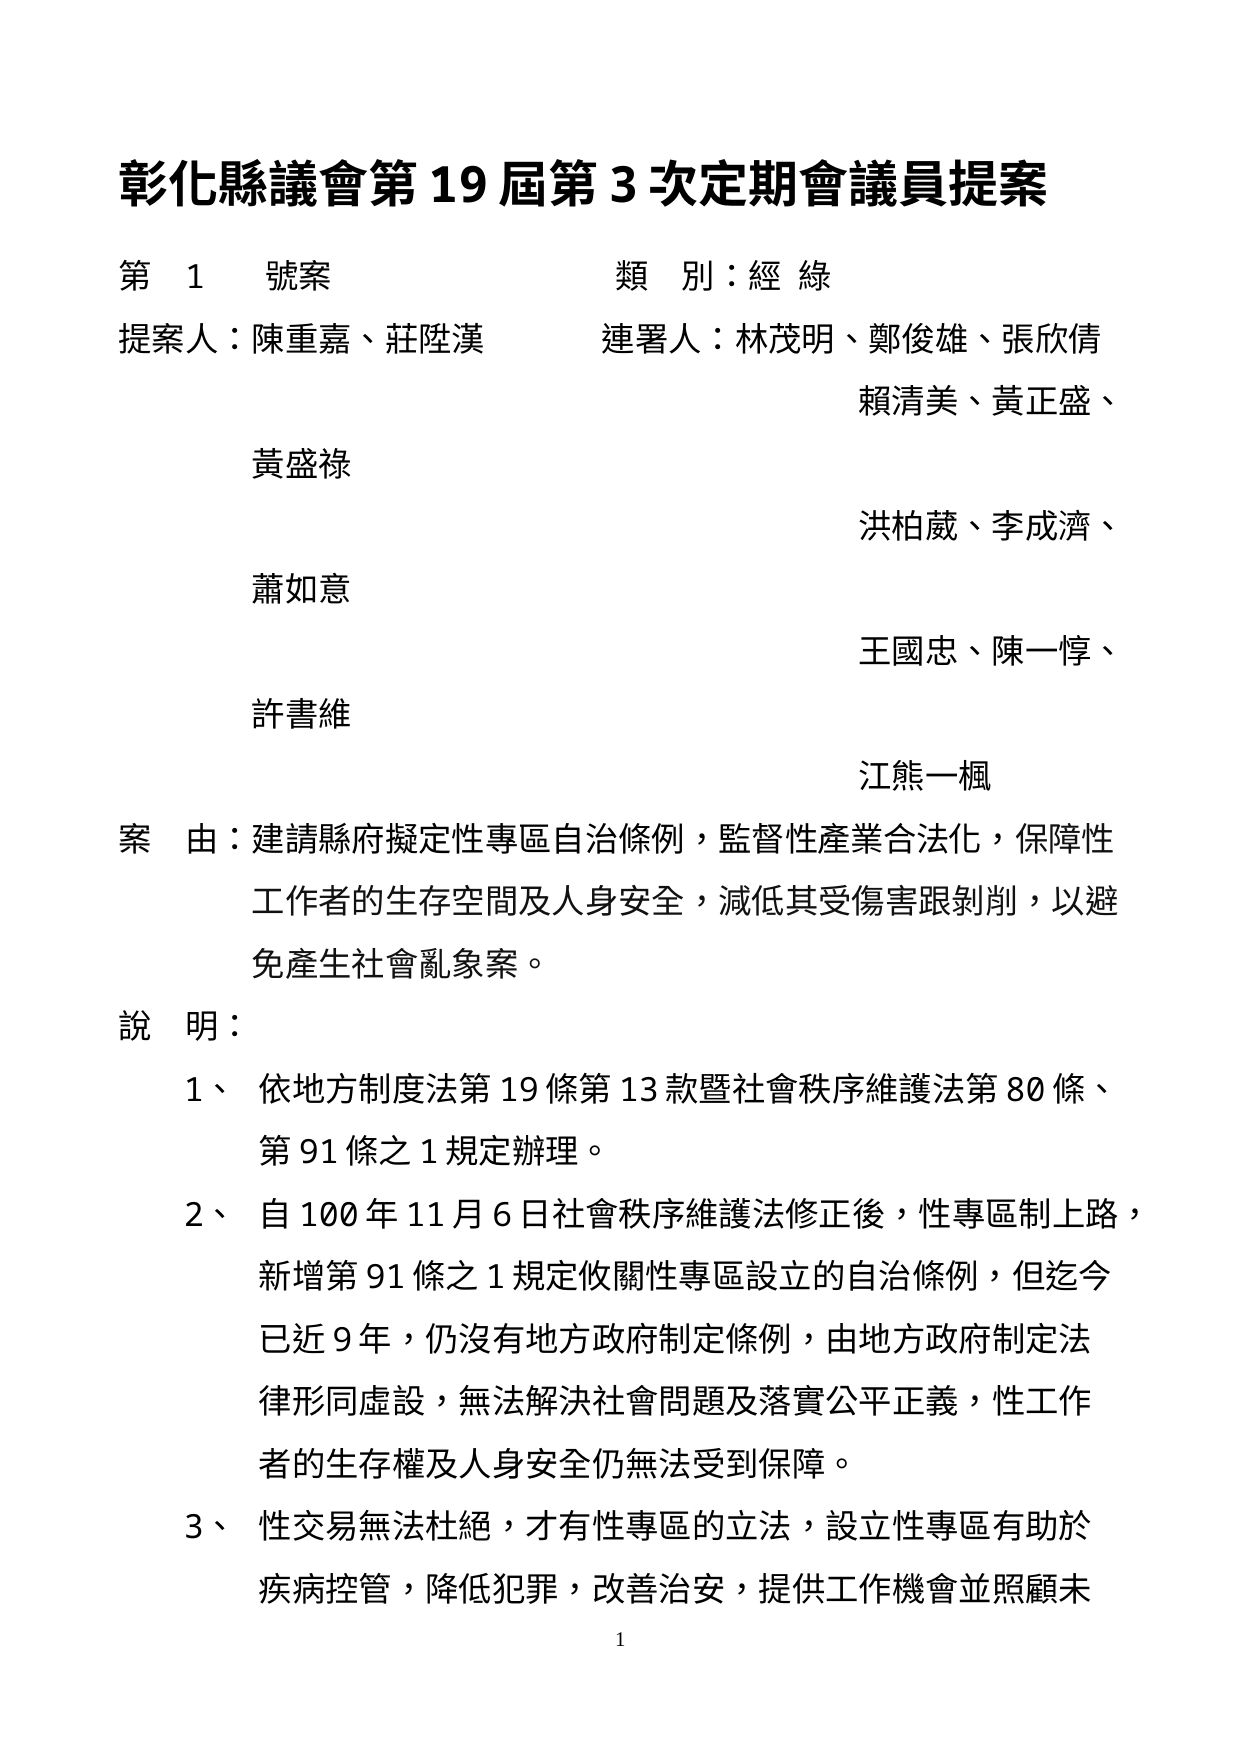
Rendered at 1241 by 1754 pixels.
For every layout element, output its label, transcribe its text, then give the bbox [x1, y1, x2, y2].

text 洪柏葳、李成濟、蕭如意 [118, 483, 1122, 608]
text 說 明： [118, 983, 1122, 1045]
list 自100年11月6日社會秩序維護法修正後，性專區制上路，新增第91條之1規定攸關性專區設立的自治條例，但迄今已近9年，仍沒有地方政府制定條例，由地方政府制定法律形同虛設，無法解決社會問題及落實公平正義，性工作者的生存權及人身安全仍無法受到保障。 [184, 1170, 1122, 1483]
text 彰化縣議會第19屆第3次定期會議員提案 [118, 108, 1122, 233]
text 提案人：陳重嘉、莊陞漢 連署人：林茂明、鄭俊雄、張欣倩 [118, 295, 1122, 358]
text 江熊一楓 [118, 733, 1122, 795]
list 性交易無法杜絕，才有性專區的立法，設立性專區有助於疾病控管，降低犯罪，改善治安，提供工作機會並照顧未 [184, 1483, 1122, 1608]
text 案 由：建請縣府擬定性專區自治條例，監督性產業合法化，保障性工作者的生存空間及人身安全，減低其受傷害跟剝削，以避免產生社會亂象案。 [118, 795, 1122, 983]
text 王國忠、陳一惇、許書維 [118, 608, 1122, 733]
text 賴清美、黃正盛、黃盛祿 [118, 358, 1122, 483]
text 第 1 號案 類 別：經 綠 [118, 233, 1122, 295]
list 依地方制度法第19條第13款暨社會秩序維護法第80條、第91條之1規定辦理。 [184, 1045, 1122, 1170]
